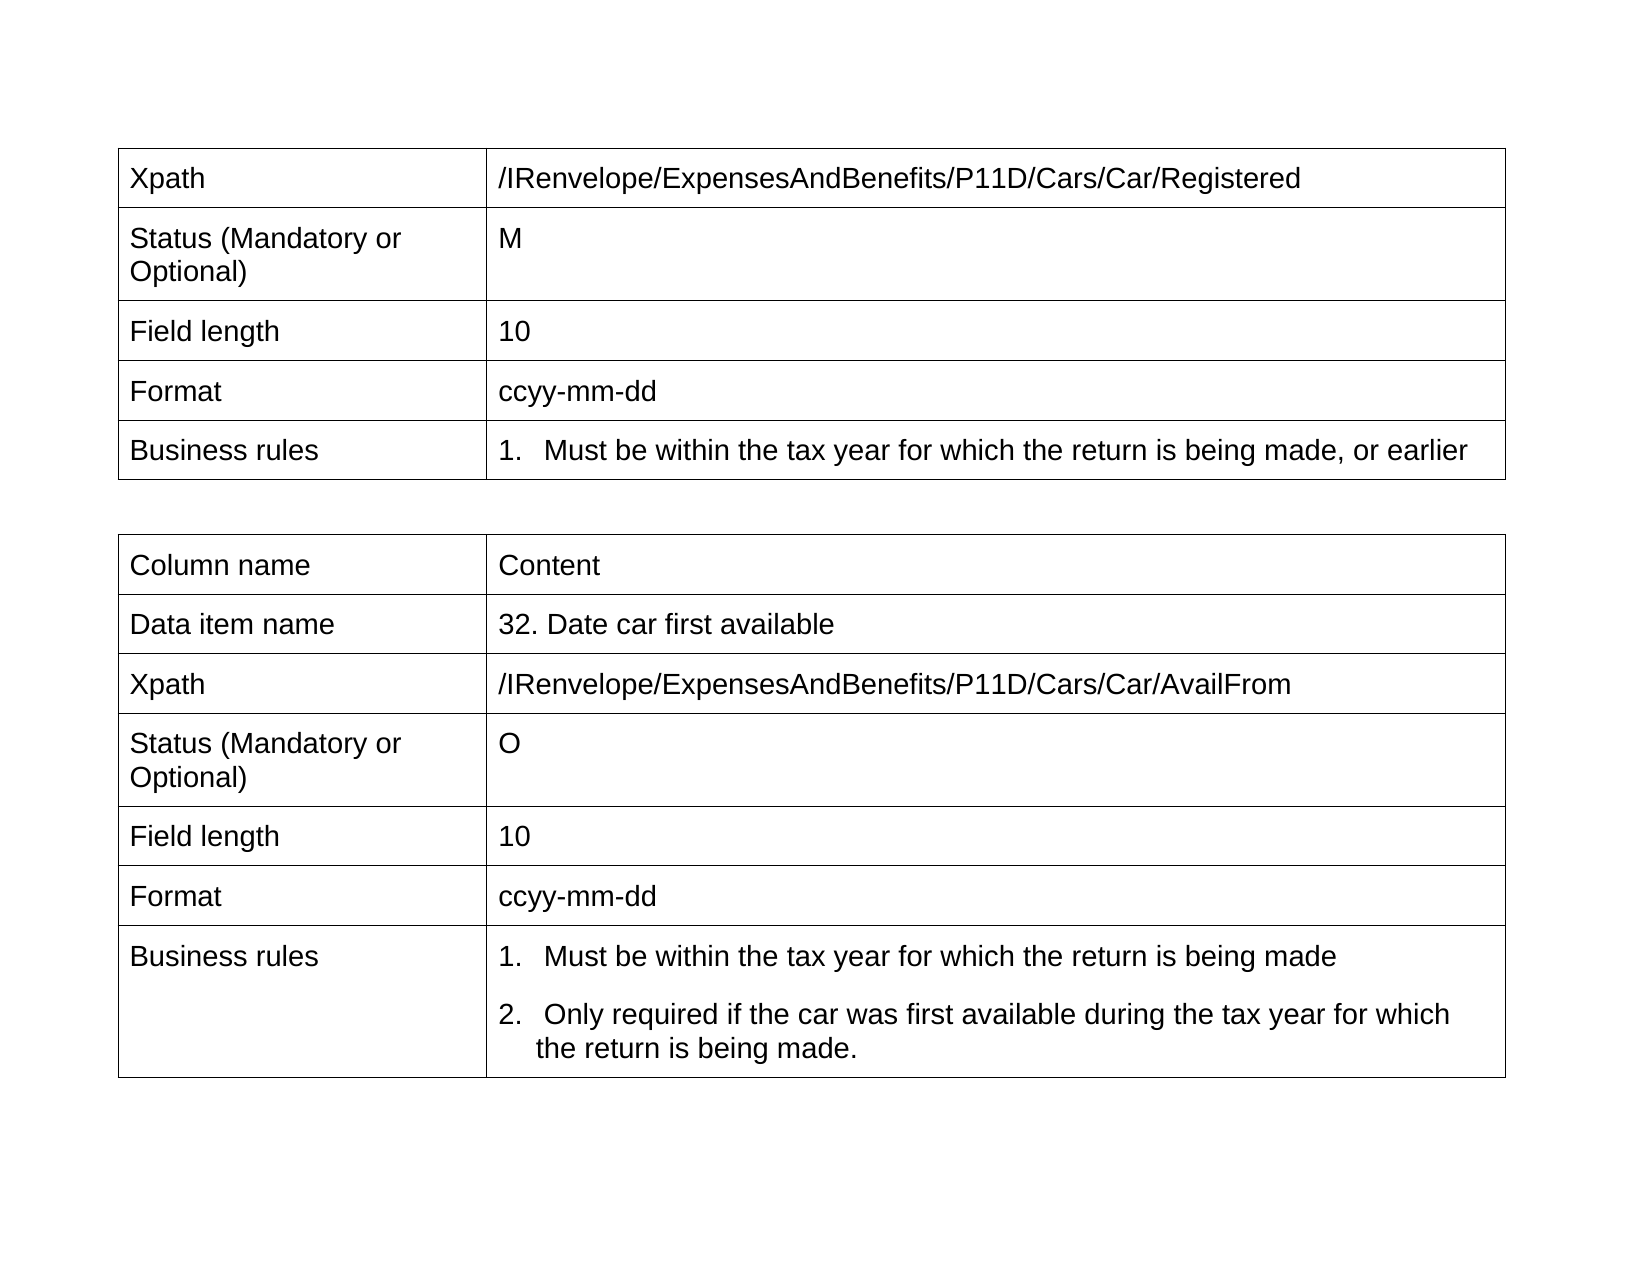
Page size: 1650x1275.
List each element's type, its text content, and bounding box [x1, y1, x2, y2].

table_cell Xpath [119, 654, 486, 713]
table_cell M [487, 208, 1505, 300]
table_cell /IRenvelope/ExpensesAndBenefits/P11D/Cars/Car/AvailFrom [487, 654, 1505, 713]
table_cell Xpath [119, 149, 486, 207]
table_cell Business rules [119, 926, 486, 1077]
table_cell Status (Mandatory or Optional) [119, 208, 486, 300]
table_cell Data item name [119, 595, 486, 653]
table_header Content [487, 535, 1505, 593]
table_cell Field length [119, 301, 486, 360]
table_cell 10 [487, 301, 1505, 360]
table_cell Format [119, 361, 486, 419]
table_cell Business rules [119, 421, 486, 479]
table_cell 32. Date car first available [487, 595, 1505, 653]
table_cell Must be within the tax year for which the return is being made, or earlier [487, 421, 1505, 479]
table_cell Field length [119, 807, 486, 865]
table_cell 10 [487, 807, 1505, 865]
table_cell /IRenvelope/ExpensesAndBenefits/P11D/Cars/Car/Registered [487, 149, 1505, 207]
table_cell Status (Mandatory or Optional) [119, 714, 486, 806]
table_header Column name [119, 535, 486, 593]
table_cell O [487, 714, 1505, 806]
table_cell ccyy-mm-dd [487, 361, 1505, 419]
table_cell ccyy-mm-dd [487, 866, 1505, 925]
table_cell Must be within the tax year for which the return is being made Only required if the car was first available during the tax year for which the return is being made. Must not be later than date last available. [487, 926, 1505, 1077]
table_cell Format [119, 866, 486, 925]
